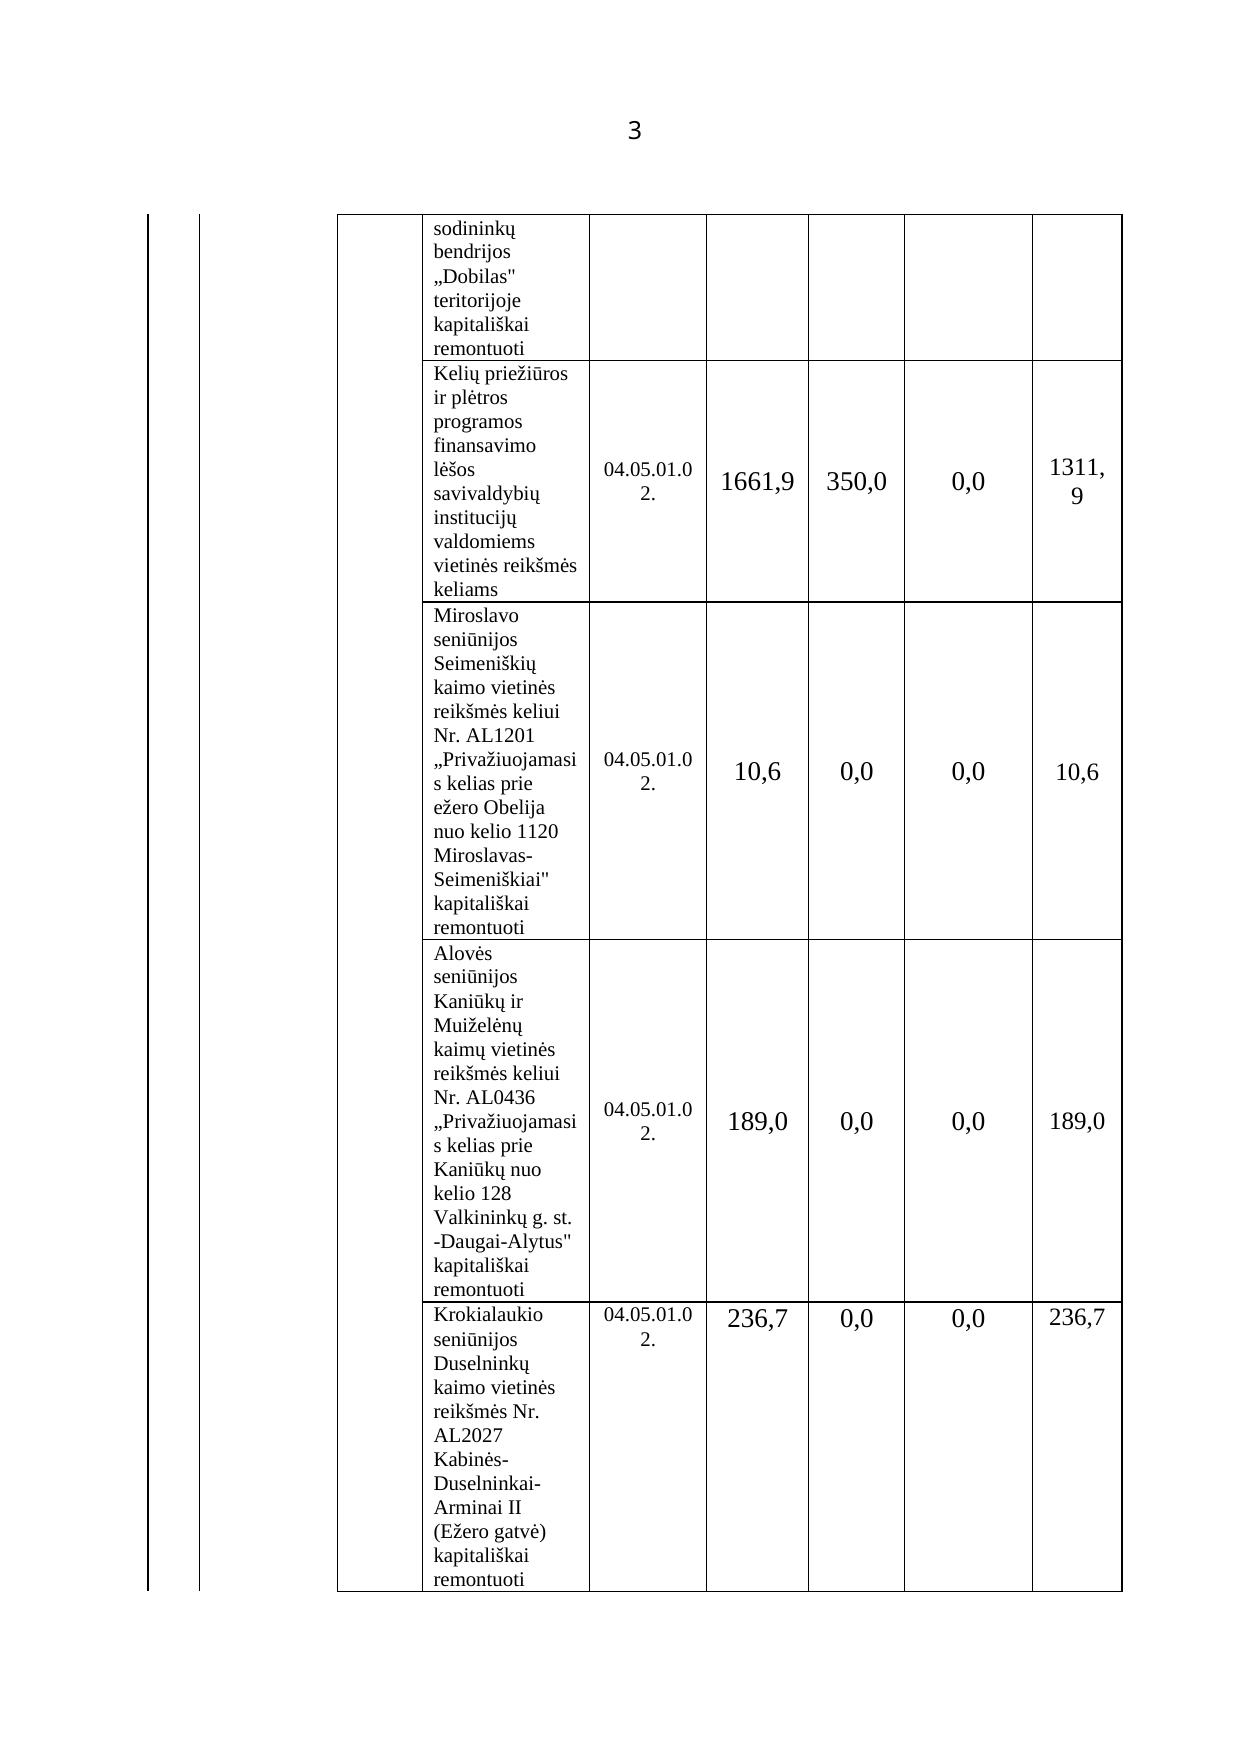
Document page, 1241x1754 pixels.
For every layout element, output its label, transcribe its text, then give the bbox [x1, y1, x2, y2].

table_cell [809, 215, 904, 360]
table_cell 0,0 [905, 940, 1032, 1301]
table_cell 10,6 [1033, 603, 1121, 939]
table_cell 04.05.01.02. [590, 1303, 706, 1591]
table_cell 1661,9 [707, 361, 808, 601]
table_cell Kelių priežiūros ir plėtros programos finansavimo lėšos savivaldybių institucijų valdomiems vietinės reikšmės keliams [423, 361, 589, 601]
table_cell 0,0 [905, 1303, 1032, 1591]
table_cell [707, 215, 808, 360]
table_cell 189,0 [1033, 940, 1121, 1301]
table_cell Krokialaukio seniūnijos Duselninkų kaimo vietinės reikšmės Nr. AL2027 Kabinės-Duselninkai-Arminai II (Ežero gatvė) kapitališkai remontuoti [423, 1303, 589, 1591]
table_cell 04.05.01.02. [590, 361, 706, 601]
table_cell 0,0 [809, 1303, 904, 1591]
table_cell [338, 215, 422, 1591]
table_cell [149, 214, 199, 1591]
table_cell 04.05.01.02. [590, 603, 706, 939]
table_cell 189,0 [707, 940, 808, 1301]
table_cell [590, 215, 706, 360]
table_cell 236,7 [707, 1303, 808, 1591]
table_cell 0,0 [905, 361, 1032, 601]
table_cell 04.05.01.02. [590, 940, 706, 1301]
table_cell 0,0 [809, 940, 904, 1301]
table_cell 236,7 [1033, 1303, 1121, 1591]
table_cell 1311,9 [1033, 361, 1121, 601]
table_cell [905, 215, 1032, 360]
table_cell sodininkų bendrijos „Dobilas" teritorijoje kapitališkai remontuoti [423, 215, 589, 360]
table_cell 0,0 [905, 603, 1032, 939]
table_cell [200, 214, 337, 1591]
table_cell [1033, 215, 1121, 360]
table_cell Alovės seniūnijos Kaniūkų ir Muiželėnų kaimų vietinės reikšmės keliui Nr. AL0436 „Privažiuojamasis kelias prie Kaniūkų nuo kelio 128 Valkininkų g. st. -Daugai-Alytus" kapitališkai remontuoti [423, 940, 589, 1301]
table_cell 0,0 [809, 603, 904, 939]
table_cell Miroslavo seniūnijos Seimeniškių kaimo vietinės reikšmės keliui Nr. AL1201 „Privažiuojamasis kelias prie ežero Obelija nuo kelio 1120 Miroslavas-Seimeniškiai" kapitališkai remontuoti [423, 603, 589, 939]
table_cell 350,0 [809, 361, 904, 601]
table_cell 10,6 [707, 603, 808, 939]
